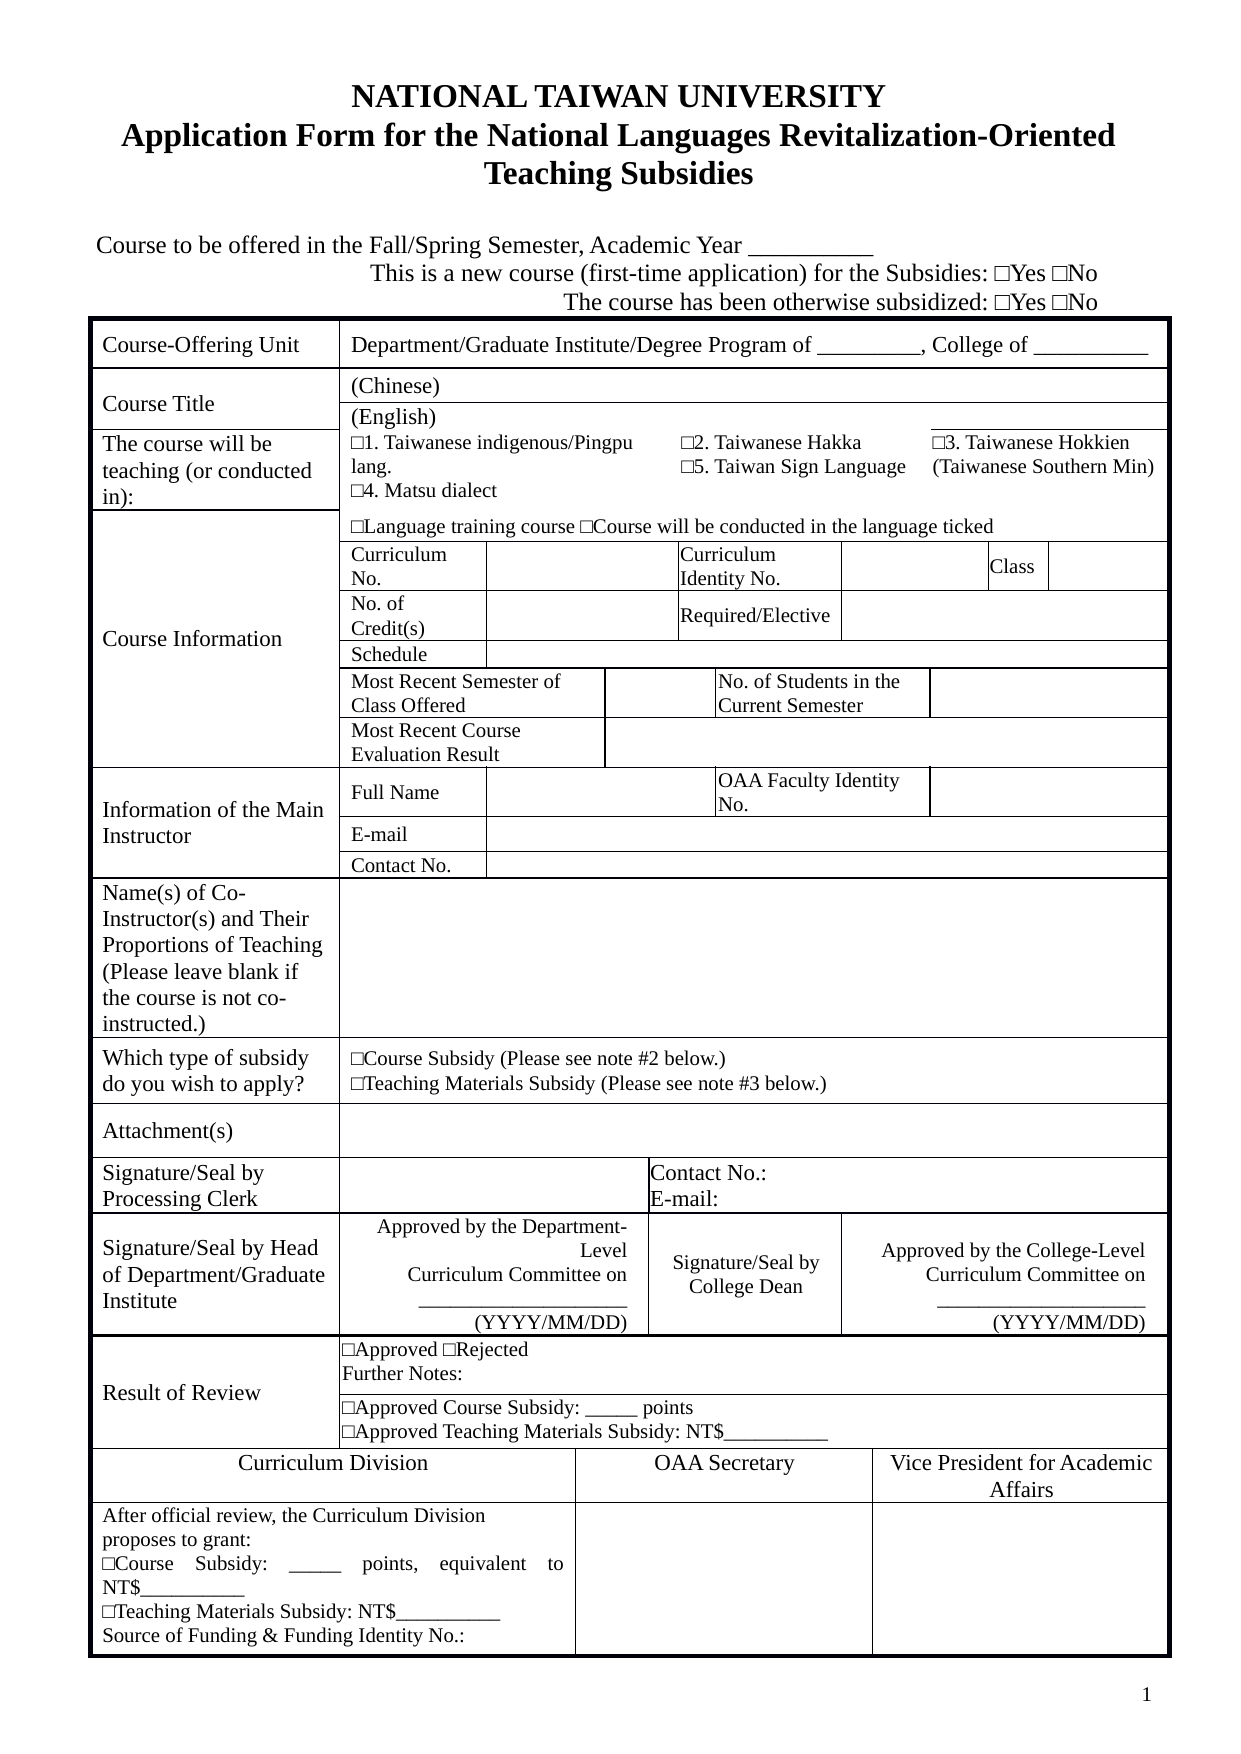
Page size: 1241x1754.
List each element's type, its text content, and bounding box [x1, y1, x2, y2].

table_cell [487, 641, 1167, 667]
table_cell [931, 768, 1167, 816]
text This is a new course (first-time application) for the Subsidies: □Yes □No [96, 258, 1098, 287]
table_cell Signature/Seal by Processing Clerk [93, 1158, 339, 1212]
table_cell Information of the Main Instructor [93, 768, 339, 877]
table_cell [487, 591, 678, 639]
table_cell Schedule [340, 641, 486, 667]
table_cell No. of Credit(s) [340, 591, 486, 639]
table_cell No. of Students in the Current Semester [716, 669, 929, 717]
table_cell [487, 852, 1167, 877]
table_cell [842, 542, 988, 590]
table_cell Approved by the Department-Level Curriculum Committee on ____________________ (YYYY/MM/DD) [340, 1214, 648, 1334]
table_cell The course will be teaching (or conducted in): [93, 430, 339, 509]
text Application Form for the National Languages Revitalization-Oriented Teaching Subsidies [88, 115, 1149, 191]
table_cell Most Recent Course Evaluation Result [340, 718, 604, 766]
table_cell Signature/Seal by College Dean [649, 1214, 841, 1334]
table_cell □3. Taiwanese Hokkien (Taiwanese Southern Min) [931, 430, 1167, 509]
table_cell E-mail [340, 817, 486, 851]
table_cell [487, 768, 715, 816]
table_cell (English) [340, 403, 1167, 429]
table_cell [606, 718, 1167, 766]
table_cell Curriculum Division [93, 1449, 575, 1502]
table_cell [842, 591, 1167, 639]
table_cell Vice President for Academic Affairs [873, 1449, 1167, 1502]
table_cell OAA Faculty Identity No. [716, 768, 929, 816]
table_cell [487, 542, 678, 590]
table_cell □Approved Course Subsidy: _____ points □Approved Teaching Materials Subsidy: NT$__________ [340, 1395, 1167, 1448]
table_cell Course Information [93, 511, 339, 766]
table_cell Most Recent Semester of Class Offered [340, 669, 604, 717]
table_cell Curriculum Identity No. [679, 542, 841, 590]
table_cell □1. Taiwanese indigenous/Pingpu lang. □4. Matsu dialect [340, 430, 678, 509]
table_cell Attachment(s) [93, 1104, 339, 1157]
table_cell Class [989, 542, 1048, 590]
table_cell □Approved □Rejected Further Notes: [340, 1337, 1167, 1394]
table_header Department/Graduate Institute/Degree Program of _________, College of __________ [340, 321, 1167, 367]
table_cell [576, 1503, 872, 1654]
table_cell Full Name [340, 768, 486, 816]
table_cell [340, 1104, 1167, 1157]
table_cell OAA Secretary [576, 1449, 872, 1502]
table_cell [873, 1503, 1167, 1654]
table_cell Contact No.: E-mail: [650, 1158, 1167, 1212]
text NATIONAL TAIWAN UNIVERSITY [88, 76, 1149, 115]
table_cell [340, 879, 1167, 1037]
table_cell [606, 669, 715, 717]
text Course to be offered in the Fall/Spring Semester, Academic Year __________ [96, 230, 1098, 258]
table_cell [340, 1158, 648, 1212]
table_cell After official review, the Curriculum Division proposes to grant: □Course Subsidy: _____ points, equivalent to NT$__________ □Teaching Materials Subsidy: NT$__________ Source of Funding & Funding Identity No.: [93, 1503, 575, 1654]
table_cell □Course Subsidy (Please see note #2 below.) □Teaching Materials Subsidy (Please see note #3 below.) [340, 1038, 1167, 1102]
table_cell Curriculum No. [340, 542, 486, 590]
table_cell Contact No. [340, 852, 486, 877]
table_cell Required/Elective [679, 591, 841, 639]
table_cell Approved by the College-Level Curriculum Committee on ____________________ (YYYY/MM/DD) [842, 1214, 1167, 1334]
table_header Course-Offering Unit [93, 321, 339, 367]
text The course has been otherwise subsidized: □Yes □No [96, 287, 1098, 316]
table_cell Name(s) of Co-Instructor(s) and Their Proportions of Teaching (Please leave blank if the course is not co-instructed.) [93, 879, 339, 1037]
table_cell □2. Taiwanese Hakka □5. Taiwan Sign Language [679, 430, 929, 509]
table_cell Result of Review [93, 1337, 339, 1448]
table_cell [487, 817, 1167, 851]
table_cell [1049, 542, 1167, 590]
table_cell Course Title [93, 369, 339, 429]
table_cell [931, 669, 1167, 717]
table_cell Which type of subsidy do you wish to apply? [93, 1038, 339, 1102]
table_cell (Chinese) [340, 369, 1167, 401]
table_cell Signature/Seal by Head of Department/Graduate Institute [93, 1214, 339, 1334]
table_cell □Language training course □Course will be conducted in the language ticked [340, 510, 1167, 541]
